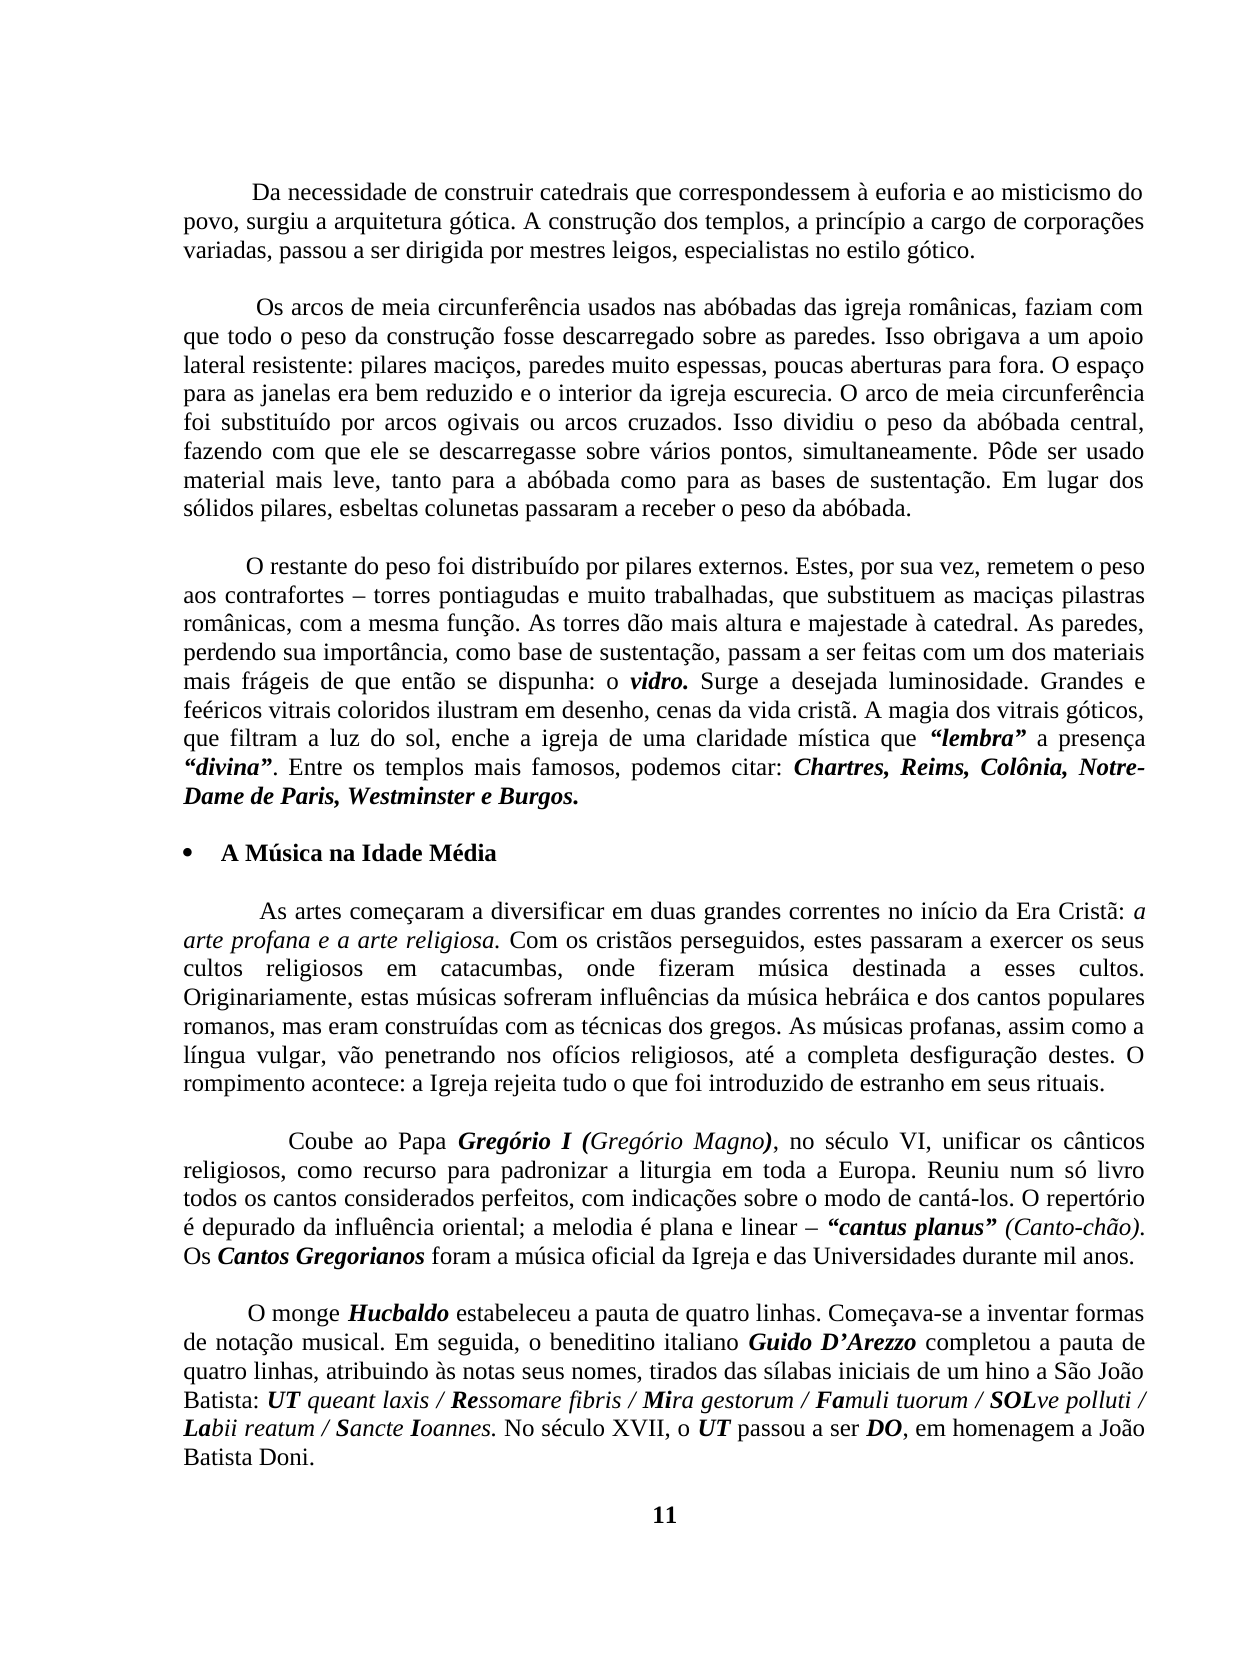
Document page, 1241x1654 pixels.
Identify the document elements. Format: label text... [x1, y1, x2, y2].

text O restante do peso foi distribuído por pilares externos. Estes, por sua vez, remetem o peso aos contrafortes – torres pontiagudas e muito trabalhadas, que substituem as maciças pilastras românicas, com a mesma função. As torres dão mais altura e majestade à catedral. As paredes, perdendo sua importância, como base de sustentação, passam a ser feitas com um dos materiais mais frágeis de que então se dispunha: o vidro. Surge a desejada luminosidade. Grandes e feéricos vitrais coloridos ilustram em desenho, cenas da vida cristã. A magia dos vitrais góticos, que filtram a luz do sol, enche a igreja de uma claridade mística que “lembra” a presença “divina”. Entre os templos mais famosos, podemos citar: Chartres, Reims, Colônia, Notre-Dame de Paris, Westminster e Burgos. [183, 551, 1146, 810]
text Da necessidade de construir catedrais que correspondessem à euforia e ao misticismo do povo, surgiu a arquitetura gótica. A construção dos templos, a princípio a cargo de corporações variadas, passou a ser dirigida por mestres leigos, especialistas no estilo gótico. [183, 177, 1146, 263]
list A Música na Idade Média [183, 838, 1146, 867]
text Coube ao Papa Gregório I (Gregório Magno), no século VI, unificar os cânticos religiosos, como recurso para padronizar a liturgia em toda a Europa. Reuniu num só livro todos os cantos considerados perfeitos, com indicações sobre o modo de cantá-los. O repertório é depurado da influência oriental; a melodia é plana e linear – “cantus planus” (Canto-chão). Os Cantos Gregorianos foram a música oficial da Igreja e das Universidades durante mil anos. [183, 1126, 1146, 1270]
text As artes começaram a diversificar em duas grandes correntes no início da Era Cristã: a arte profana e a arte religiosa. Com os cristãos perseguidos, estes passaram a exercer os seus cultos religiosos em catacumbas, onde fizeram música destinada a esses cultos. Originariamente, estas músicas sofreram influências da música hebráica e dos cantos populares romanos, mas eram construídas com as técnicas dos gregos. As músicas profanas, assim como a língua vulgar, vão penetrando nos ofícios religiosos, até a completa desfiguração destes. O rompimento acontece: a Igreja rejeita tudo o que foi introduzido de estranho em seus rituais. [183, 896, 1146, 1097]
text 11 [183, 1500, 1146, 1528]
text Os arcos de meia circunferência usados nas abóbadas das igreja românicas, faziam com que todo o peso da construção fosse descarregado sobre as paredes. Isso obrigava a um apoio lateral resistente: pilares maciços, paredes muito espessas, poucas aberturas para fora. O espaço para as janelas era bem reduzido e o interior da igreja escurecia. O arco de meia circunferência foi substituído por arcos ogivais ou arcos cruzados. Isso dividiu o peso da abóbada central, fazendo com que ele se descarregasse sobre vários pontos, simultaneamente. Pôde ser usado material mais leve, tanto para a abóbada como para as bases de sustentação. Em lugar dos sólidos pilares, esbeltas colunetas passaram a receber o peso da abóbada. [183, 292, 1146, 522]
text O monge Hucbaldo estabeleceu a pauta de quatro linhas. Começava-se a inventar formas de notação musical. Em seguida, o beneditino italiano Guido D’Arezzo completou a pauta de quatro linhas, atribuindo às notas seus nomes, tirados das sílabas iniciais de um hino a São João Batista: UT queant laxis / Ressomare fibris / Mira gestorum / Famuli tuorum / SOLve polluti / Labii reatum / Sancte Ioannes. No século XVII, o UT passou a ser DO, em homenagem a João Batista Doni. [183, 1298, 1146, 1471]
